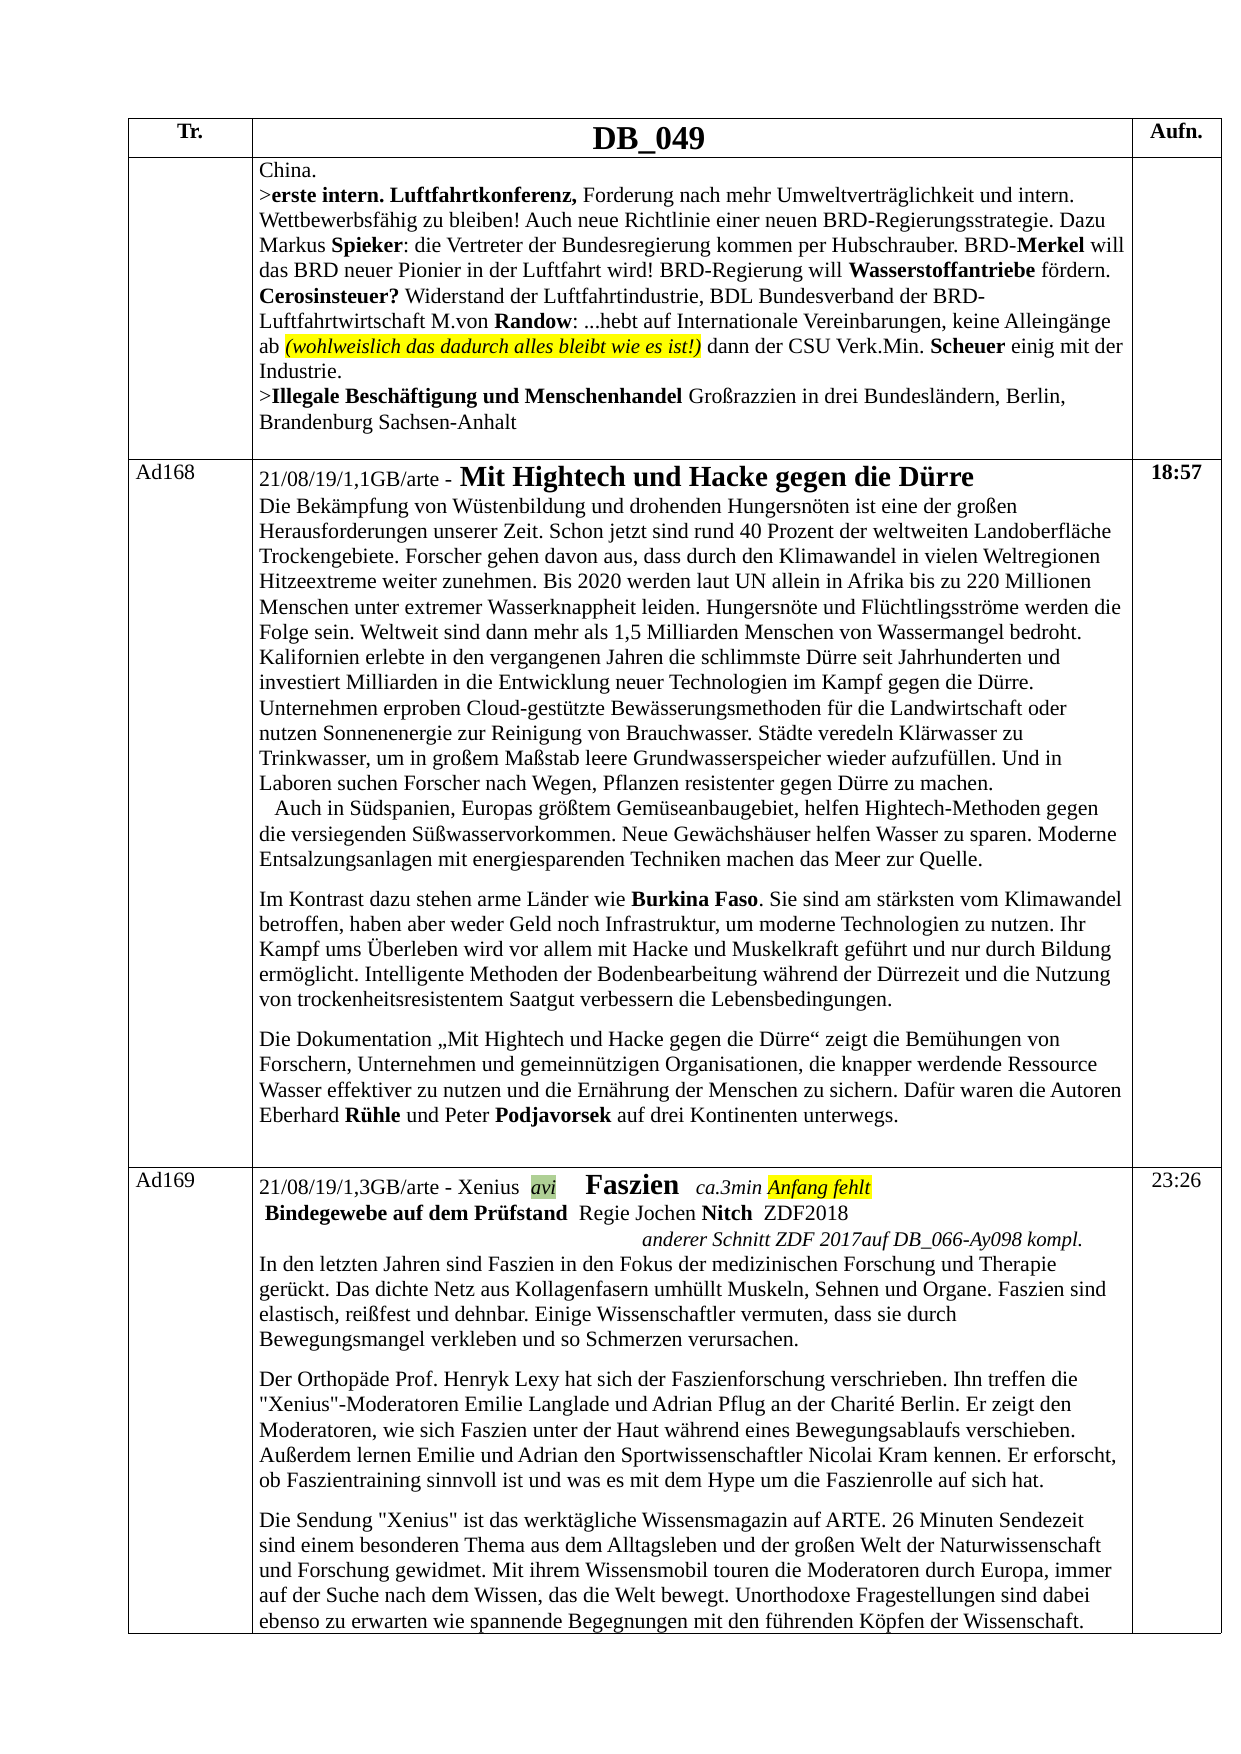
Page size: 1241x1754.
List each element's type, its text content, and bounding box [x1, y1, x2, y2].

table_cell [129, 158, 252, 459]
table_cell 21/08/19/1,1GB/arte - Mit Hightech und Hacke gegen die Dürre Die Bekämpfung von Wüstenbildung und drohenden Hungersnöten ist eine der großen Herausforderungen unserer Zeit. Schon jetzt sind rund 40 Prozent der weltweiten Landoberfläche Trockengebiete. Forscher gehen davon aus, dass durch den Klimawandel in vielen Weltregionen Hitzeextreme weiter zunehmen. Bis 2020 werden laut UN allein in Afrika bis zu 220 Millionen Menschen unter extremer Wasserknappheit leiden. Hungersnöte und Flüchtlingsströme werden die Folge sein. Weltweit sind dann mehr als 1,5 Milliarden Menschen von Wassermangel bedroht. Kalifornien erlebte in den vergangenen Jahren die schlimmste Dürre seit Jahrhunderten und investiert Milliarden in die Entwicklung neuer Technologien im Kampf gegen die Dürre. Unternehmen erproben Cloud-gestützte Bewässerungsmethoden für die Landwirtschaft oder nutzen Sonnenenergie zur Reinigung von Brauchwasser. Städte veredeln Klärwasser zu Trinkwasser, um in großem Maßstab leere Grundwasserspeicher wieder aufzufüllen. Und in Laboren suchen Forscher nach Wegen, Pflanzen resistenter gegen Dürre zu machen. Auch in Südspanien, Europas größtem Gemüseanbaugebiet, helfen Hightech-Methoden gegen die versiegenden Süßwasservorkommen. Neue Gewächshäuser helfen Wasser zu sparen. Moderne Entsalzungsanlagen mit energiesparenden Techniken machen das Meer zur Quelle. Im Kontrast dazu stehen arme Länder wie Burkina Faso. Sie sind am stärksten vom Klimawandel betroffen, haben aber weder Geld noch Infrastruktur, um moderne Technologien zu nutzen. Ihr Kampf ums Überleben wird vor allem mit Hacke und Muskelkraft geführt und nur durch Bildung ermöglicht. Intelligente Methoden der Bodenbearbeitung während der Dürrezeit und die Nutzung von trockenheitsresistentem Saatgut verbessern die Lebensbedingungen. Die Dokumentation „Mit Hightech und Hacke gegen die Dürre“ zeigt die Bemühungen von Forschern, Unternehmen und gemeinnützigen Organisationen, die knapper werdende Ressource Wasser effektiver zu nutzen und die Ernährung der Menschen zu sichern. Dafür waren die Autoren Eberhard Rühle und Peter Podjavorsek auf drei Kontinenten unterwegs. [253, 460, 1132, 1167]
table_cell 23:26 [1133, 1168, 1221, 1633]
table_header DB_049 [253, 119, 1132, 157]
table_cell 18:57 [1133, 460, 1221, 1167]
table_cell Ad169 [129, 1168, 252, 1633]
table_header Aufn. [1133, 119, 1221, 157]
table_cell Ad168 [129, 460, 252, 1167]
table_cell 21/08/19/1,3GB/arte - Xenius avi Faszien ca.3min Anfang fehlt Bindegewebe auf dem Prüfstand Regie Jochen Nitch ZDF2018 anderer Schnitt ZDF 2017auf DB_066-Ay098 kompl. In den letzten Jahren sind Faszien in den Fokus der medizinischen Forschung und Therapie gerückt. Das dichte Netz aus Kollagenfasern umhüllt Muskeln, Sehnen und Organe. Faszien sind elastisch, reißfest und dehnbar. Einige Wissenschaftler vermuten, dass sie durch Bewegungsmangel verkleben und so Schmerzen verursachen. Der Orthopäde Prof. Henryk Lexy hat sich der Faszienforschung verschrieben. Ihn treffen die "Xenius"-Moderatoren Emilie Langlade und Adrian Pflug an der Charité Berlin. Er zeigt den Moderatoren, wie sich Faszien unter der Haut während eines Bewegungsablaufs verschieben. Außerdem lernen Emilie und Adrian den Sportwissenschaftler Nicolai Kram kennen. Er erforscht, ob Faszientraining sinnvoll ist und was es mit dem Hype um die Faszienrolle auf sich hat. Die Sendung "Xenius" ist das werktägliche Wissensmagazin auf ARTE. 26 Minuten Sendezeit sind einem besonderen Thema aus dem Alltagsleben und der großen Welt der Naturwissenschaft und Forschung gewidmet. Mit ihrem Wissensmobil touren die Moderatoren durch Europa, immer auf der Suche nach dem Wissen, das die Welt bewegt. Unorthodoxe Fragestellungen sind dabei ebenso zu erwarten wie spannende Begegnungen mit den führenden Köpfen der Wissenschaft. [253, 1168, 1132, 1633]
table_cell [1133, 158, 1221, 459]
table_header ­Tr. [129, 119, 252, 157]
table_cell China. >erste intern. Luftfahrtkonferenz, Forderung nach mehr Umweltverträglichkeit und intern. Wettbewerbsfähig zu bleiben! Auch neue Richtlinie einer neuen BRD-Regierungsstrategie. Dazu Markus Spieker: die Vertreter der Bundesregierung kommen per Hubschrauber. BRD-Merkel will das BRD neuer Pionier in der Luftfahrt wird! BRD-Regierung will Wasserstoffantriebe fördern. Cerosinsteuer? Widerstand der Luftfahrtindustrie, BDL Bundesverband der BRD-Luftfahrtwirtschaft M.von Randow: ...hebt auf Internationale Vereinbarungen, keine Alleingänge ab (wohlweislich das dadurch alles bleibt wie es ist!) dann der CSU Verk.Min. Scheuer einig mit der Industrie. >Illegale Beschäftigung und Menschenhandel Großrazzien in drei Bundesländern, Berlin, Brandenburg Sachsen-Anhalt [253, 158, 1132, 459]
